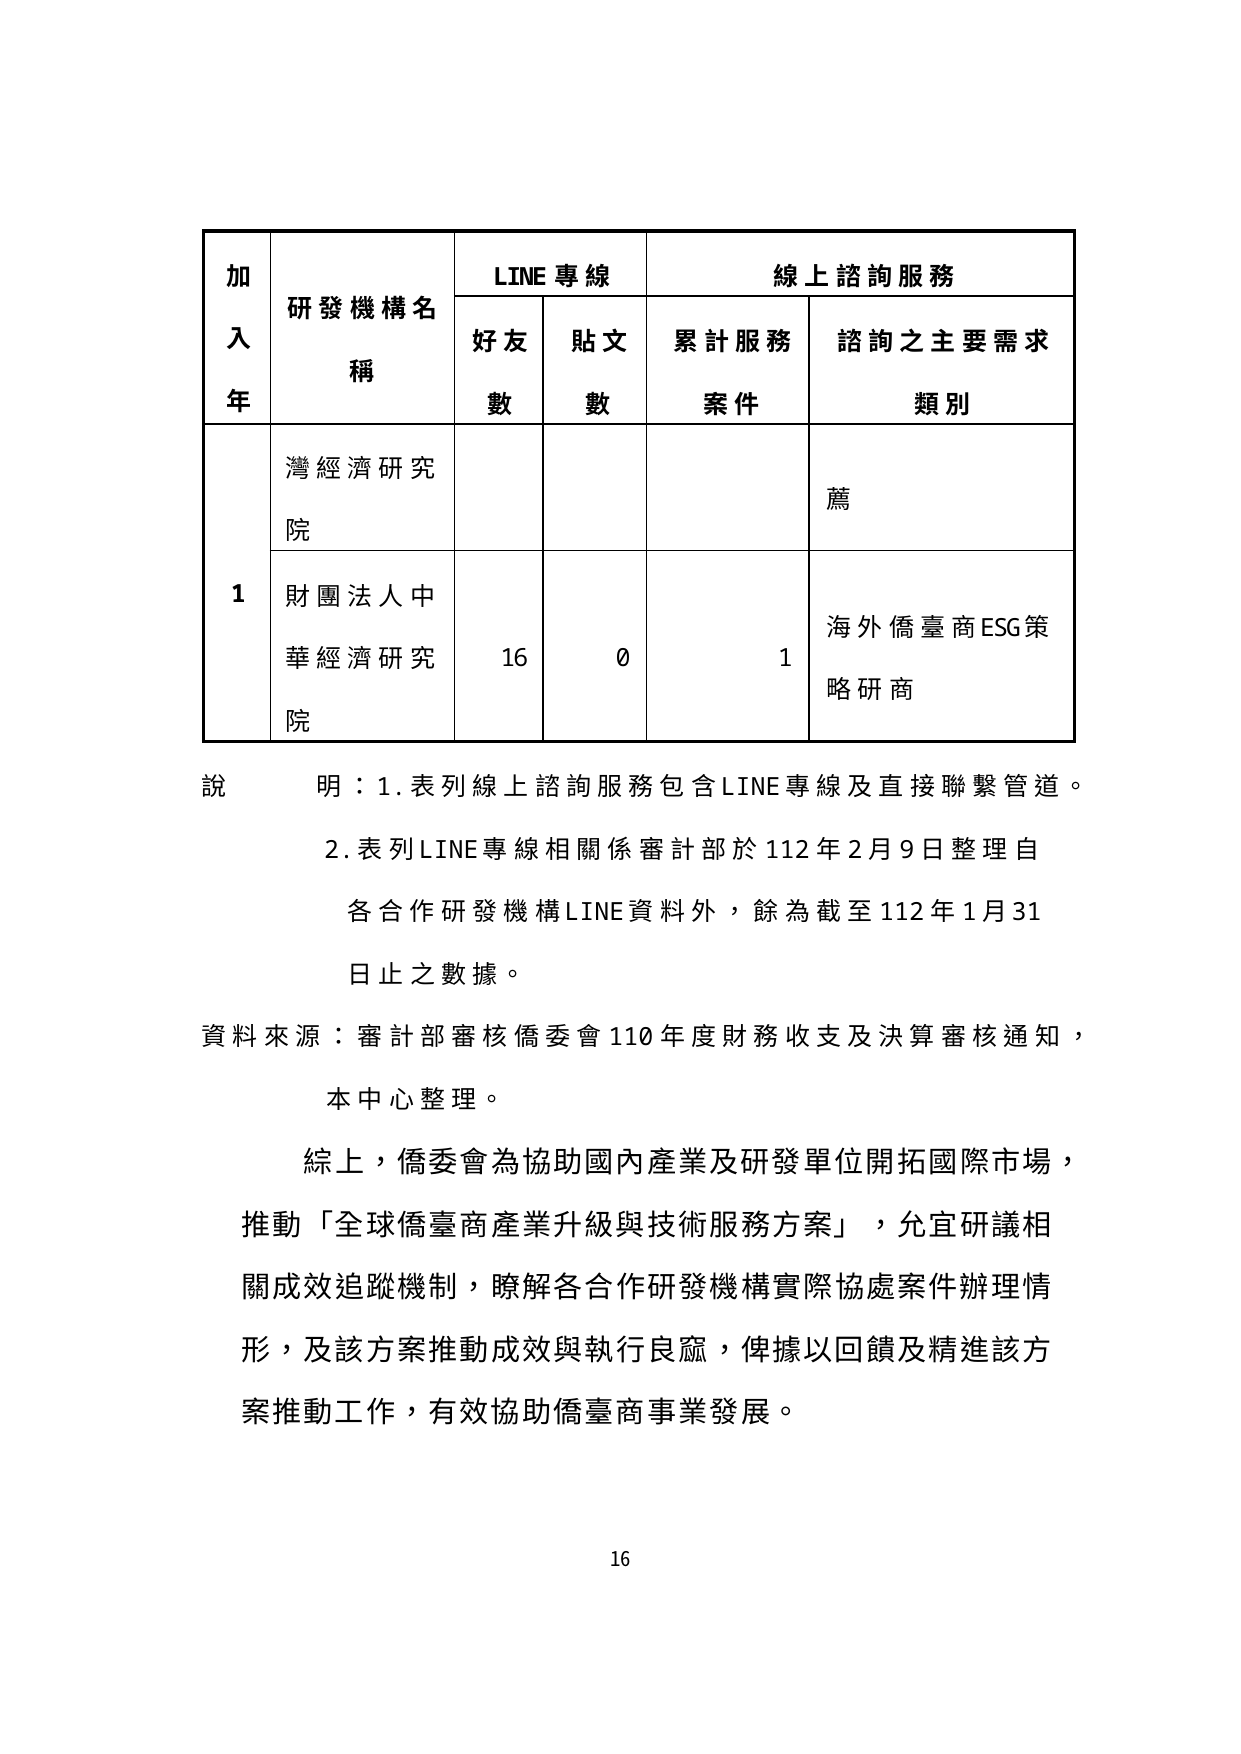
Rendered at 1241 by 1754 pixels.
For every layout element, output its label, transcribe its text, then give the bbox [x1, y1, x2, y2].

table_cell 累計服務案件 [647, 297, 808, 423]
table_cell 海外僑臺商ESG策略研商 [810, 551, 1073, 740]
table_header 研發機構名稱 [271, 233, 454, 423]
text 2.表列LINE專線相關係審計部於112年2月9日整理自各合作研發機構LINE資料外，餘為截至112年1月31日止之數據。 [317, 806, 1063, 993]
text 資料來源：審計部審核僑委會110年度財務收支及決算審核通知，本中心整理。 [192, 993, 1063, 1118]
table_header 加入年度 [205, 233, 270, 423]
text 說 明：1.表列線上諮詢服務包含LINE專線及直接聯繫管道。 [192, 743, 1063, 806]
table_cell 1 [647, 551, 808, 740]
table_cell [647, 425, 808, 549]
table_cell [455, 425, 542, 549]
table_header 線上諮詢服務 [647, 233, 1073, 295]
table_header LINE專線 [455, 233, 646, 295]
table_cell 諮詢之主要需求類別 [810, 297, 1073, 423]
table_cell 薦 [810, 425, 1073, 549]
table_cell 財團法人中華經濟研究院 [271, 551, 454, 740]
text 綜上，僑委會為協助國內產業及研發單位開拓國際市場，推動「全球僑臺商產業升級與技術服務方案」，允宜研議相關成效追蹤機制，瞭解各合作研發機構實際協處案件辦理情形，及該方案推動成效與執行良窳，俾據以回饋及精進該方案推動工作，有效協助僑臺商事業發展。 [236, 1118, 1063, 1431]
table_cell 灣經濟研究院 [271, 425, 454, 549]
table_cell 16 [455, 551, 542, 740]
table_cell 貼文數 [544, 297, 646, 423]
table_cell 好友數 [455, 297, 542, 423]
table_cell 111 [205, 425, 270, 740]
table_cell [544, 425, 646, 549]
table_cell 0 [544, 551, 646, 740]
